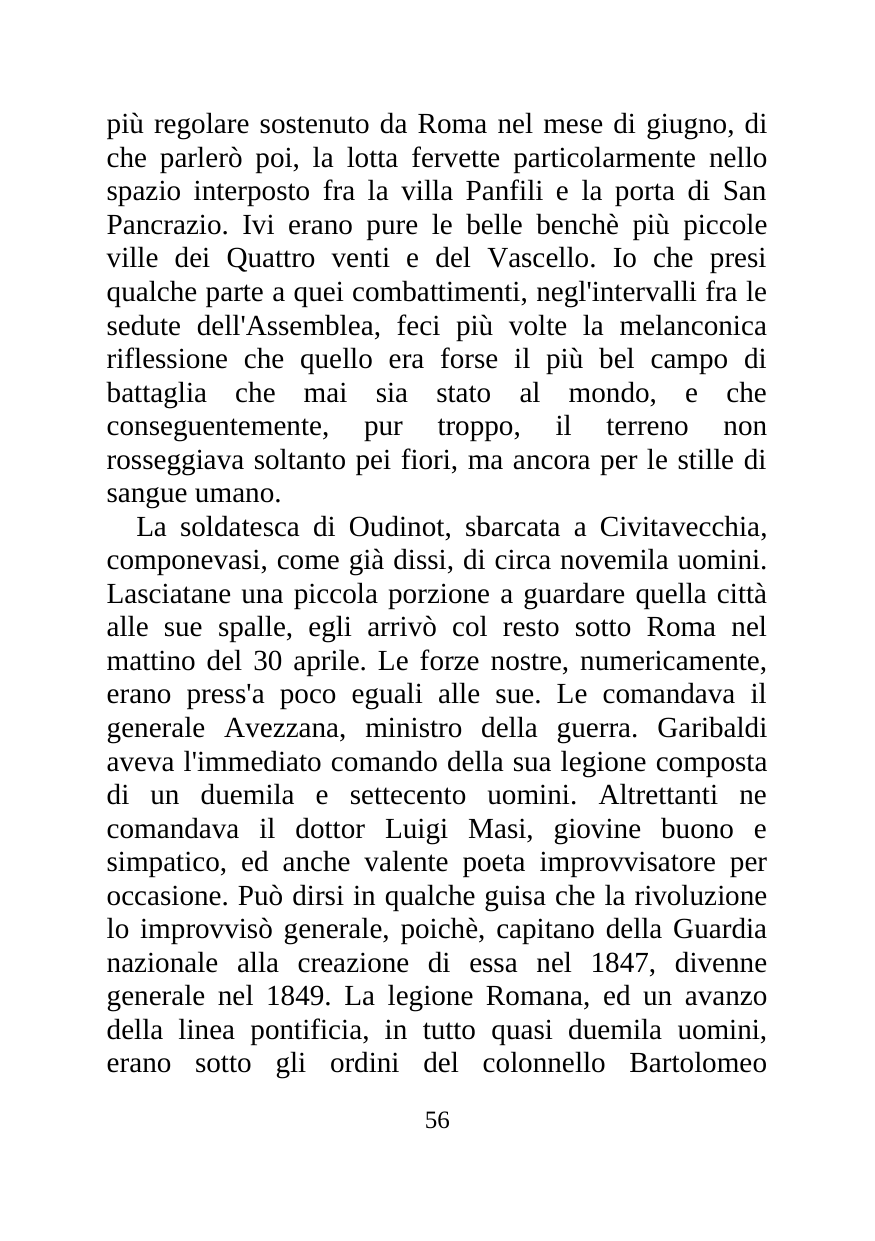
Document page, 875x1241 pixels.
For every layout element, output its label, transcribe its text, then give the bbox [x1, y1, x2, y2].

text più regolare sostenuto da Roma nel mese di giugno, di che parlerò poi, la lotta fervette particolarmente nello spazio interposto fra la villa Panfili e la porta di San Pancrazio. Ivi erano pure le belle benchè più piccole ville dei Quattro venti e del Vascello. Io che presi qualche parte a quei combattimenti, negl'intervalli fra le sedute dell'Assemblea, feci più volte la melanconica riflessione che quello era forse il più bel campo di battaglia che mai sia stato al mondo, e che conseguentemente, pur troppo, il terreno non rosseggiava soltanto pei fiori, ma ancora per le stille di sangue umano. [106, 106, 768, 509]
text La soldatesca di Oudinot, sbarcata a Civitavecchia, componevasi, come già dissi, di circa novemila uomini. Lasciatane una piccola porzione a guardare quella città alle sue spalle, egli arrivò col resto sotto Roma nel mattino del 30 aprile. Le forze nostre, numericamente, erano press'a poco eguali alle sue. Le comandava il generale Avezzana, ministro della guerra. Garibaldi aveva l'immediato comando della sua legione composta di un duemila e settecento uomini. Altrettanti ne comandava il dottor Luigi Masi, giovine buono e simpatico, ed anche valente poeta improvvisatore per occasione. Può dirsi in qualche guisa che la rivoluzione lo improvvisò generale, poichè, capitano della Guardia nazionale alla creazione di essa nel 1847, divenne generale nel 1849. La legione Romana, ed un avanzo della linea pontificia, in tutto quasi duemila uomini, erano sotto gli ordini del colonnello Bartolomeo [106, 509, 768, 1079]
